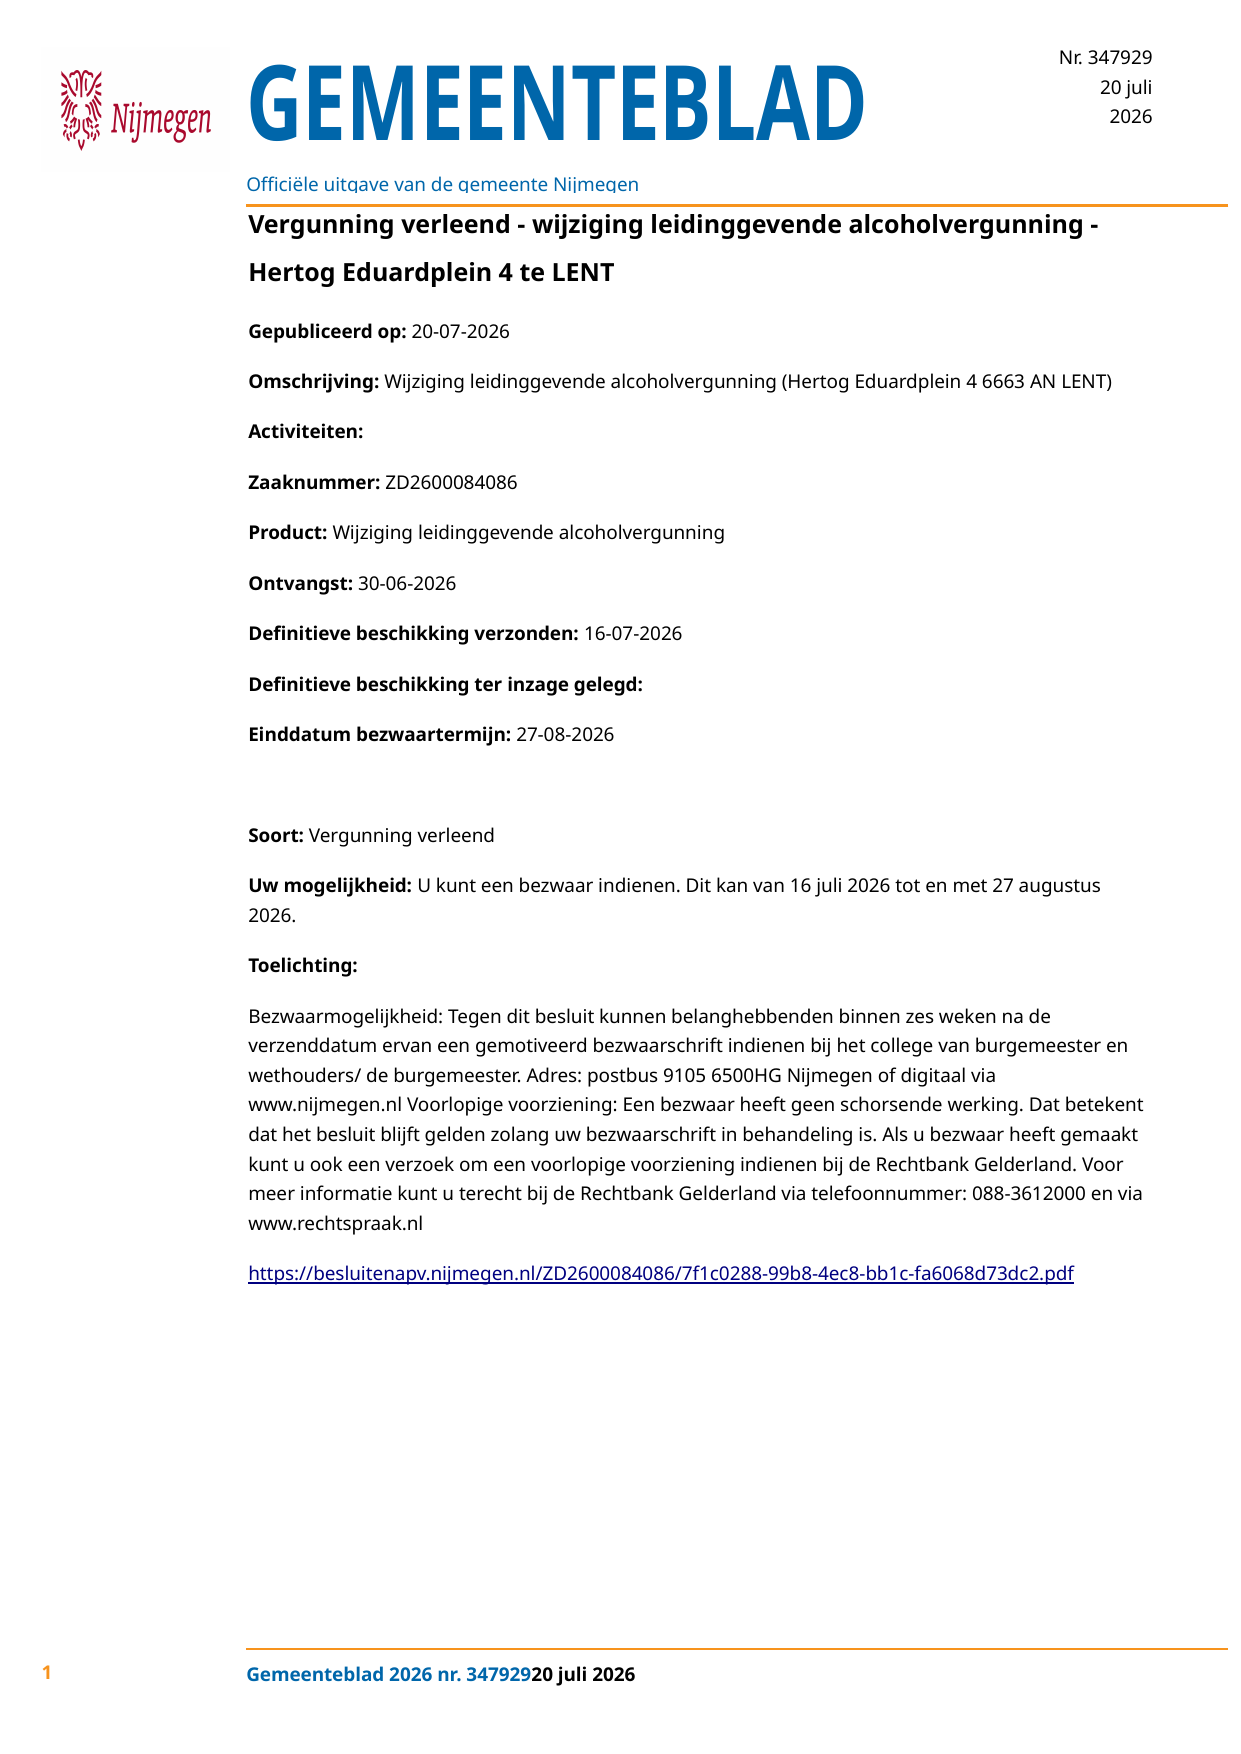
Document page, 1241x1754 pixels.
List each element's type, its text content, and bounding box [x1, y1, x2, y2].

text Definitieve beschikking verzonden: 16-07-2026 [248, 620, 1152, 646]
text https://besluitenapv.nijmegen.nl/ZD2600084086/7f1c0288-99b8-4ec8-bb1c-fa6068d73dc2.pdf [248, 1260, 1152, 1286]
text Bezwaarmogelijkheid: Tegen dit besluit kunnen belanghebbenden binnen zes weken na de verzenddatum ervan een gemotiveerd bezwaarschrift indienen bij het college van burgemeester en wethouders/ de burgemeester. Adres: postbus 9105 6500HG Nijmegen of digitaal via www.nijmegen.nl Voorlopige voorziening: Een bezwaar heeft geen schorsende werking. Dat betekent dat het besluit blijft gelden zolang uw bezwaarschrift in behandeling is. Als u bezwaar heeft gemaakt kunt u ook een verzoek om een voorlopige voorziening indienen bij de Rechtbank Gelderland. Voor meer informatie kunt u terecht bij de Rechtbank Gelderland via telefoonnummer: 088-3612000 en via www.rechtspraak.nl [248, 1003, 1152, 1236]
text Omschrijving: Wijziging leidinggevende alcoholvergunning (Hertog Eduardplein 4 6663 AN LENT) [248, 368, 1152, 394]
text Einddatum bezwaartermijn: 27-08-2026 [248, 721, 1152, 747]
text Product: Wijziging leidinggevende alcoholvergunning [248, 519, 1152, 545]
text Gepubliceerd op: 20-07-2026 [248, 318, 1152, 344]
text Vergunning verleend - wijziging leidinggevende alcoholvergunning - Hertog Eduardplein 4 te LENT [248, 207, 1152, 288]
picture [41, 47, 231, 172]
text Soort: Vergunning verleend [248, 822, 1152, 848]
text Uw mogelijkheid: U kunt een bezwaar indienen. Dit kan van 16 juli 2026 tot en met 27 augustus 2026. [248, 872, 1152, 928]
text Zaaknummer: ZD2600084086 [248, 469, 1152, 495]
text Definitieve beschikking ter inzage gelegd: [248, 671, 1152, 697]
text Toelichting: [248, 952, 1152, 978]
text Activiteiten: [248, 419, 1152, 444]
text Ontvangst: 30-06-2026 [248, 570, 1152, 596]
